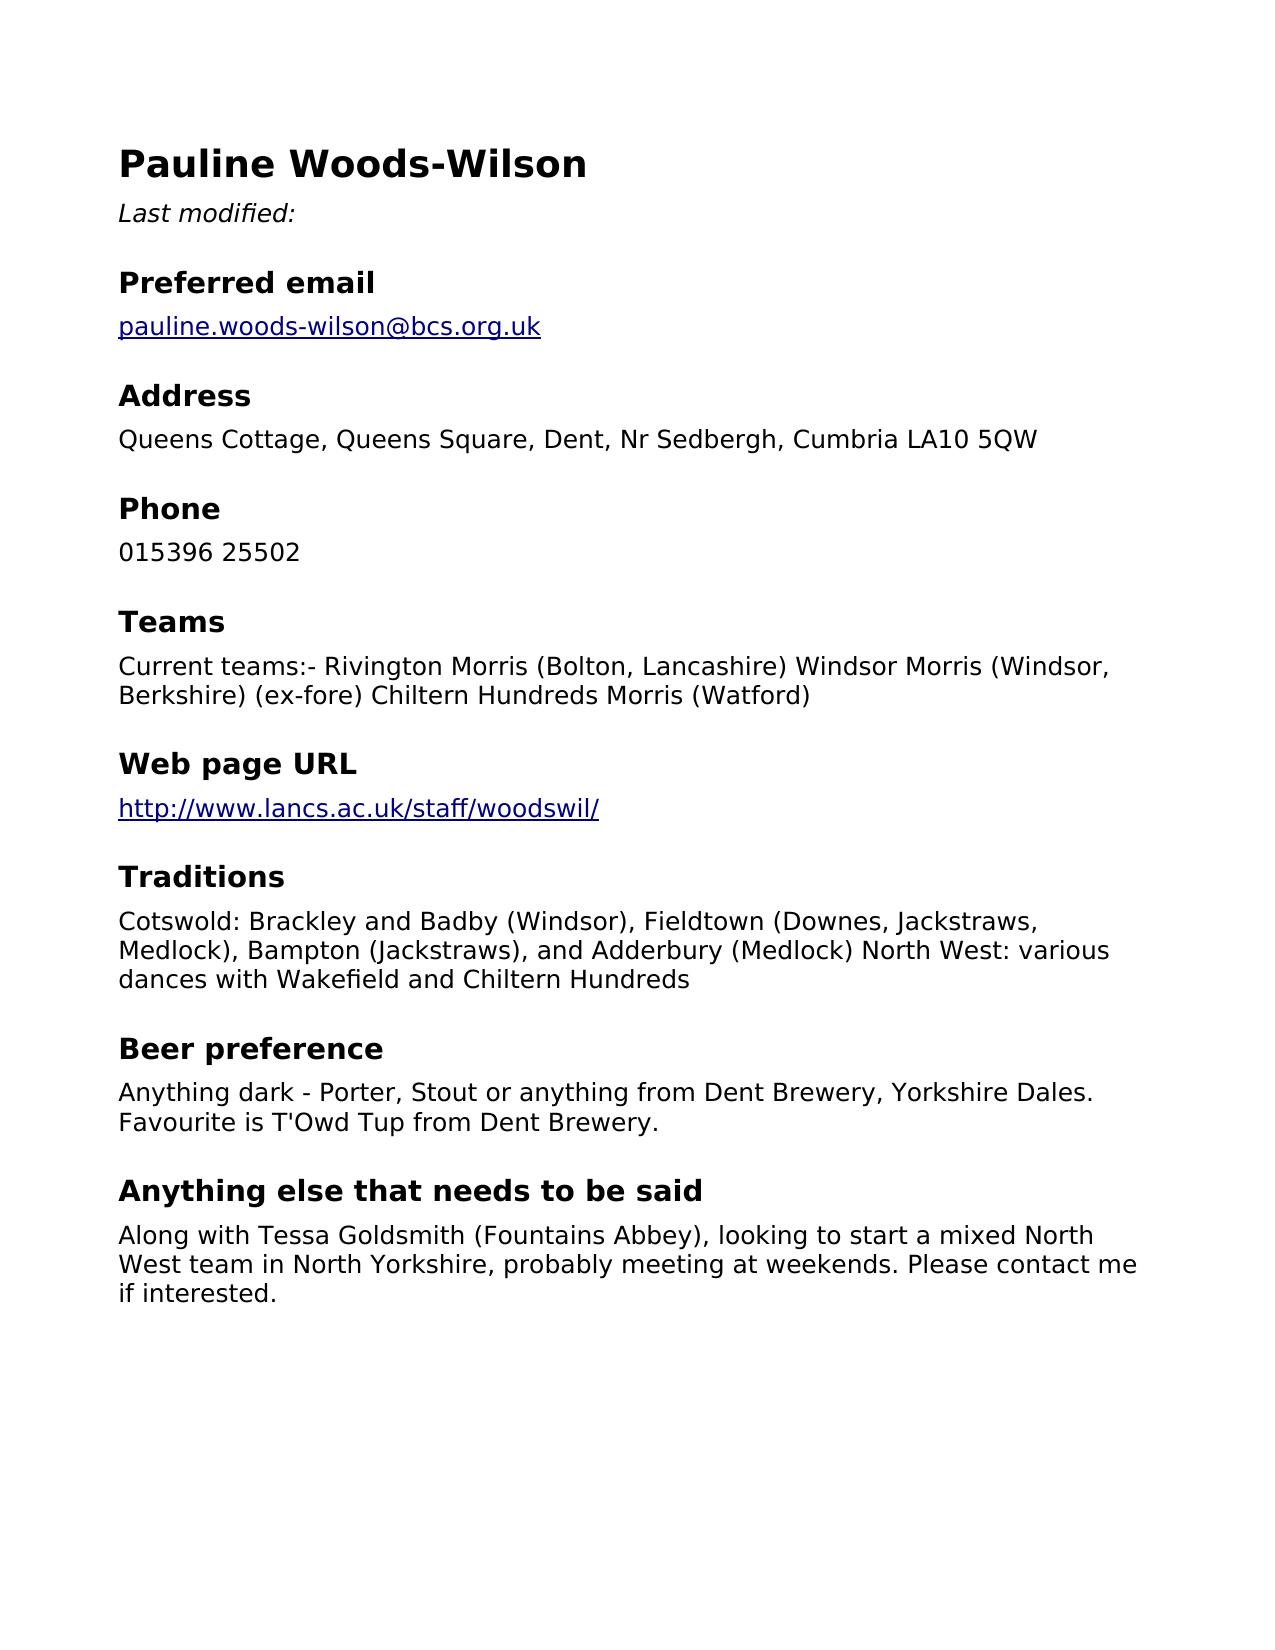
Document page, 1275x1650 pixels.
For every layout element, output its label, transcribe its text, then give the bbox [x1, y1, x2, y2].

text http://www.lancs.ac.uk/staff/woodswil/ [118, 794, 1157, 823]
text Current teams:- Rivington Morris (Bolton, Lancashire) Windsor Morris (Windsor, Berkshire) (ex-fore) Chiltern Hundreds Morris (Watford) [118, 652, 1157, 710]
subtitle Beer preference [118, 1032, 1157, 1066]
subtitle Preferred email [118, 266, 1157, 300]
subtitle Pauline Woods-Wilson [118, 143, 1157, 187]
subtitle Phone [118, 492, 1157, 526]
text Cotswold: Brackley and Badby (Windsor), Fieldtown (Downes, Jackstraws, Medlock), Bampton (Jackstraws), and Adderbury (Medlock) North West: various dances with Wakefield and Chiltern Hundreds [118, 907, 1157, 995]
subtitle Web page URL [118, 748, 1157, 782]
subtitle Anything else that needs to be said [118, 1174, 1157, 1208]
text 015396 25502 [118, 539, 1157, 568]
text Along with Tessa Goldsmith (Fountains Abbey), looking to start a mixed North West team in North Yorkshire, probably meeting at weekends. Please contact me if interested. [118, 1221, 1157, 1308]
text Last modified: [118, 199, 1157, 228]
text Anything dark - Porter, Stout or anything from Dent Brewery, Yorkshire Dales. Favourite is T'Owd Tup from Dent Brewery. [118, 1079, 1157, 1137]
subtitle Address [118, 379, 1157, 413]
text pauline.woods-wilson@bcs.org.uk [118, 312, 1157, 342]
subtitle Traditions [118, 861, 1157, 895]
text Queens Cottage, Queens Square, Dent, Nr Sedbergh, Cumbria LA10 5QW [118, 426, 1157, 455]
subtitle Teams [118, 605, 1157, 639]
